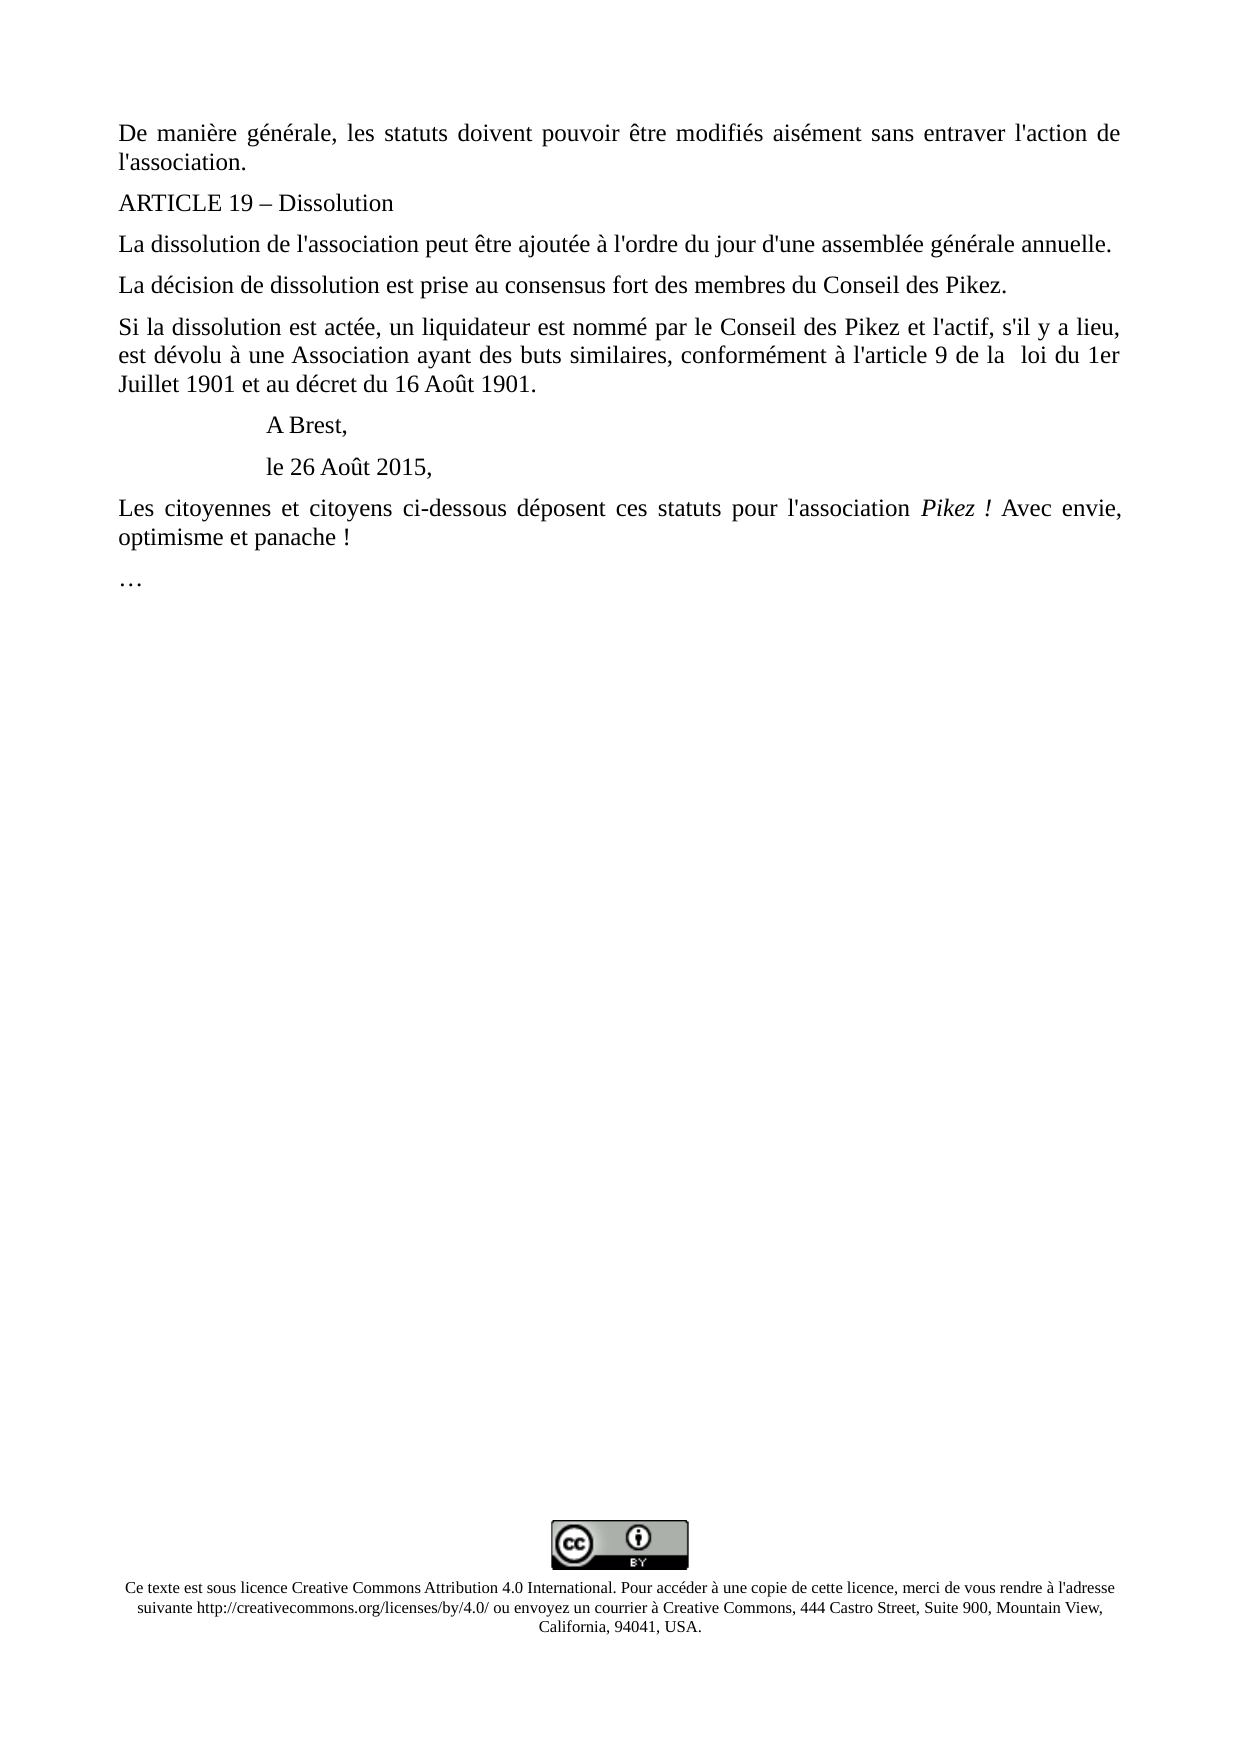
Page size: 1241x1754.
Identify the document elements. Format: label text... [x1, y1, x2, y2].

text le 26 Août 2015, [118, 452, 1122, 481]
text … [118, 563, 1122, 592]
text A Brest, [118, 411, 1122, 439]
text De manière générale, les statuts doivent pouvoir être modifiés aisément sans entraver l'action de l'association. [118, 118, 1122, 176]
text La décision de dissolution est prise au consensus fort des membres du Conseil des Pikez. [118, 271, 1122, 299]
text ARTICLE 19 – Dissolution [118, 188, 1122, 217]
text Si la dissolution est actée, un liquidateur est nommé par le Conseil des Pikez et l'actif, s'il y a lieu, est dévolu à une Association ayant des buts similaires, conformément à l'article 9 de la loi du 1er Juillet 1901 et au décret du 16 Août 1901. [118, 312, 1122, 398]
text Les citoyennes et citoyens ci-dessous déposent ces statuts pour l'association Pikez ! Avec envie, optimisme et panache ! [118, 493, 1122, 551]
text La dissolution de l'association peut être ajoutée à l'ordre du jour d'une assemblée générale annuelle. [118, 229, 1122, 258]
picture [551, 1520, 689, 1570]
